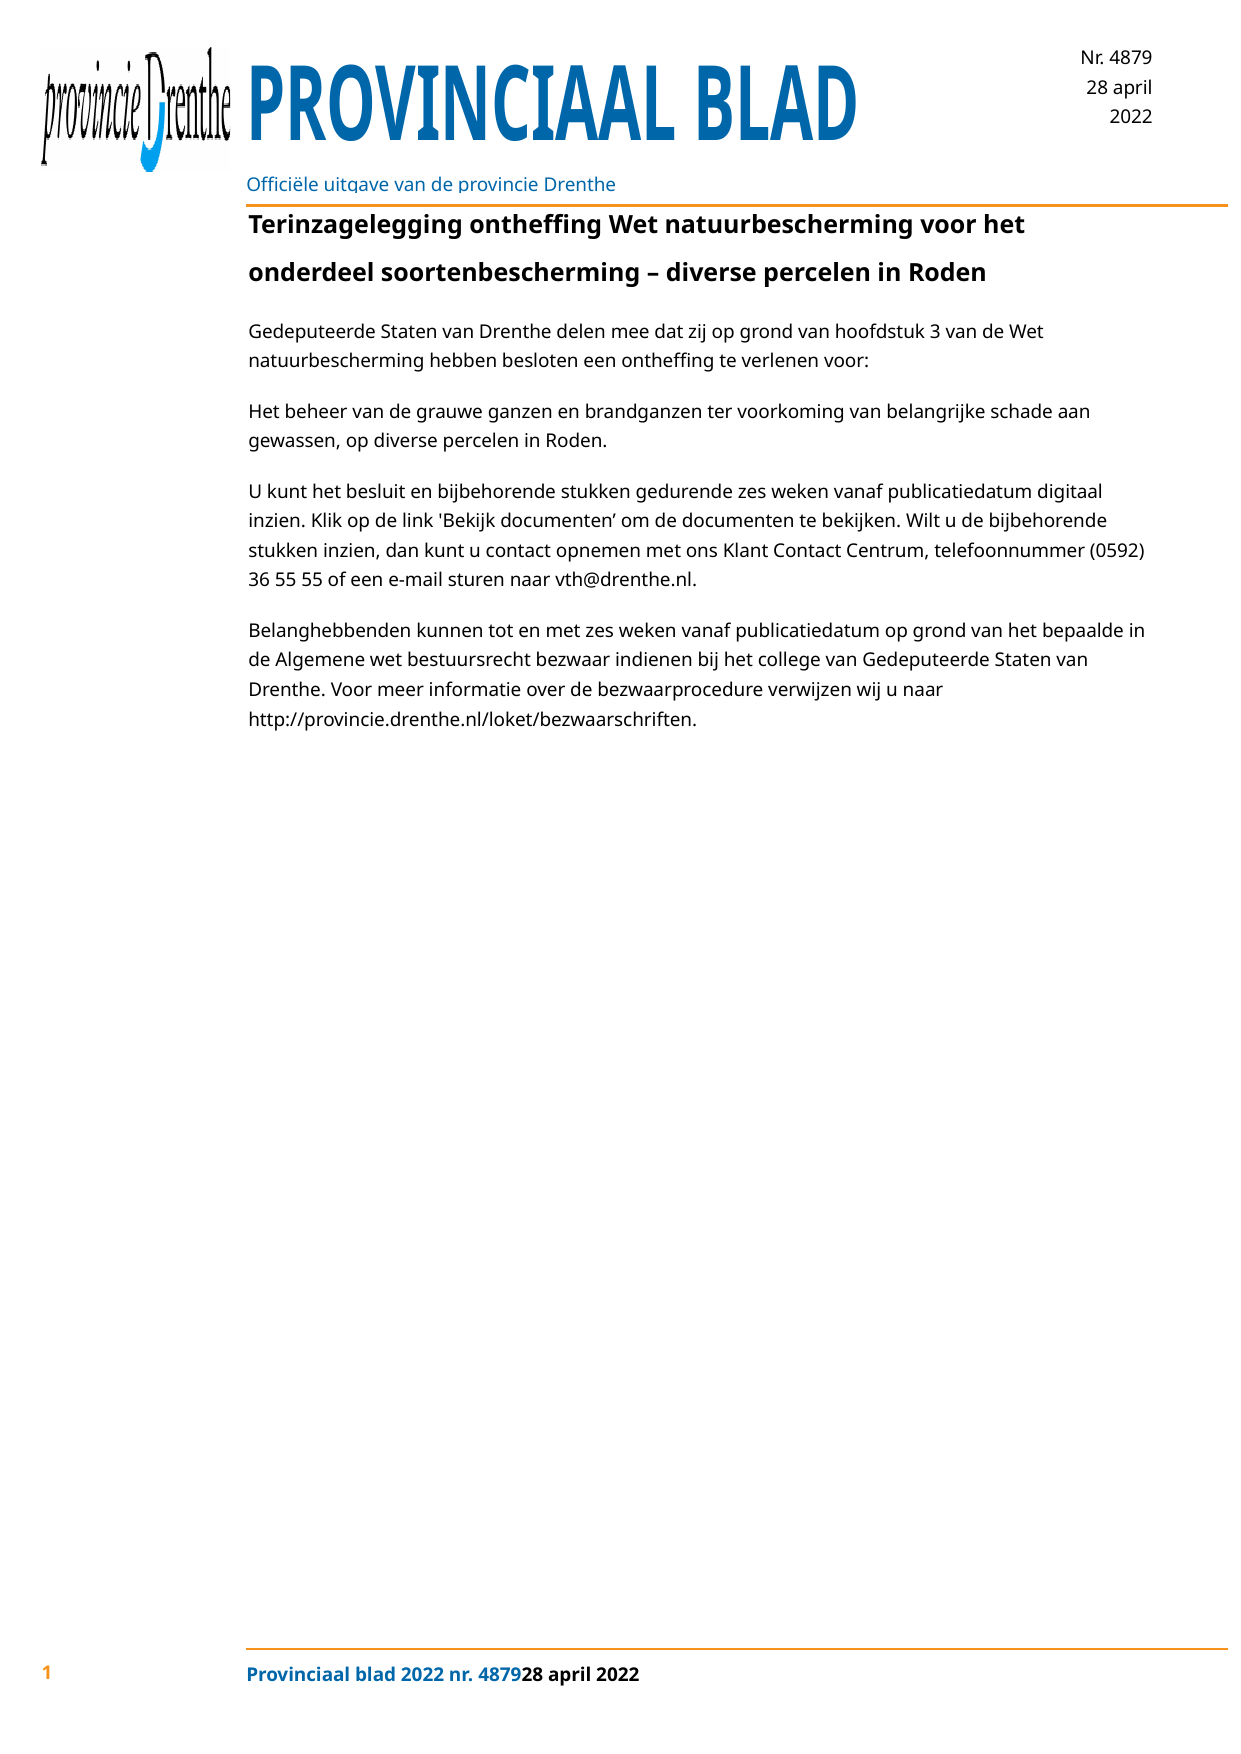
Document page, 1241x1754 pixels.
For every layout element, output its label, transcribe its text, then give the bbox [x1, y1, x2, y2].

text Belanghebbenden kunnen tot en met zes weken vanaf publicatiedatum op grond van het bepaalde in de Algemene wet bestuursrecht bezwaar indienen bij het college van Gedeputeerde Staten van Drenthe. Voor meer informatie over de bezwaarprocedure verwijzen wij u naar http://provincie.drenthe.nl/loket/bezwaarschriften. [248, 617, 1152, 732]
text U kunt het besluit en bijbehorende stukken gedurende zes weken vanaf publicatiedatum digitaal inzien. Klik op de link 'Bekijk documenten’ om de documenten te bekijken. Wilt u de bijbehorende stukken inzien, dan kunt u contact opnemen met ons Klant Contact Centrum, telefoonnummer (0592) 36 55 55 of een e-mail sturen naar vth@drenthe.nl. [248, 478, 1152, 592]
picture [41, 47, 231, 172]
text Het beheer van de grauwe ganzen en brandganzen ter voorkoming van belangrijke schade aan gewassen, op diverse percelen in Roden. [248, 398, 1152, 453]
text Terinzagelegging ontheffing Wet natuurbescherming voor het onderdeel soortenbescherming – diverse percelen in Roden [248, 207, 1152, 288]
text Gedeputeerde Staten van Drenthe delen mee dat zij op grond van hoofdstuk 3 van de Wet natuurbescherming hebben besloten een ontheffing te verlenen voor: [248, 318, 1152, 373]
